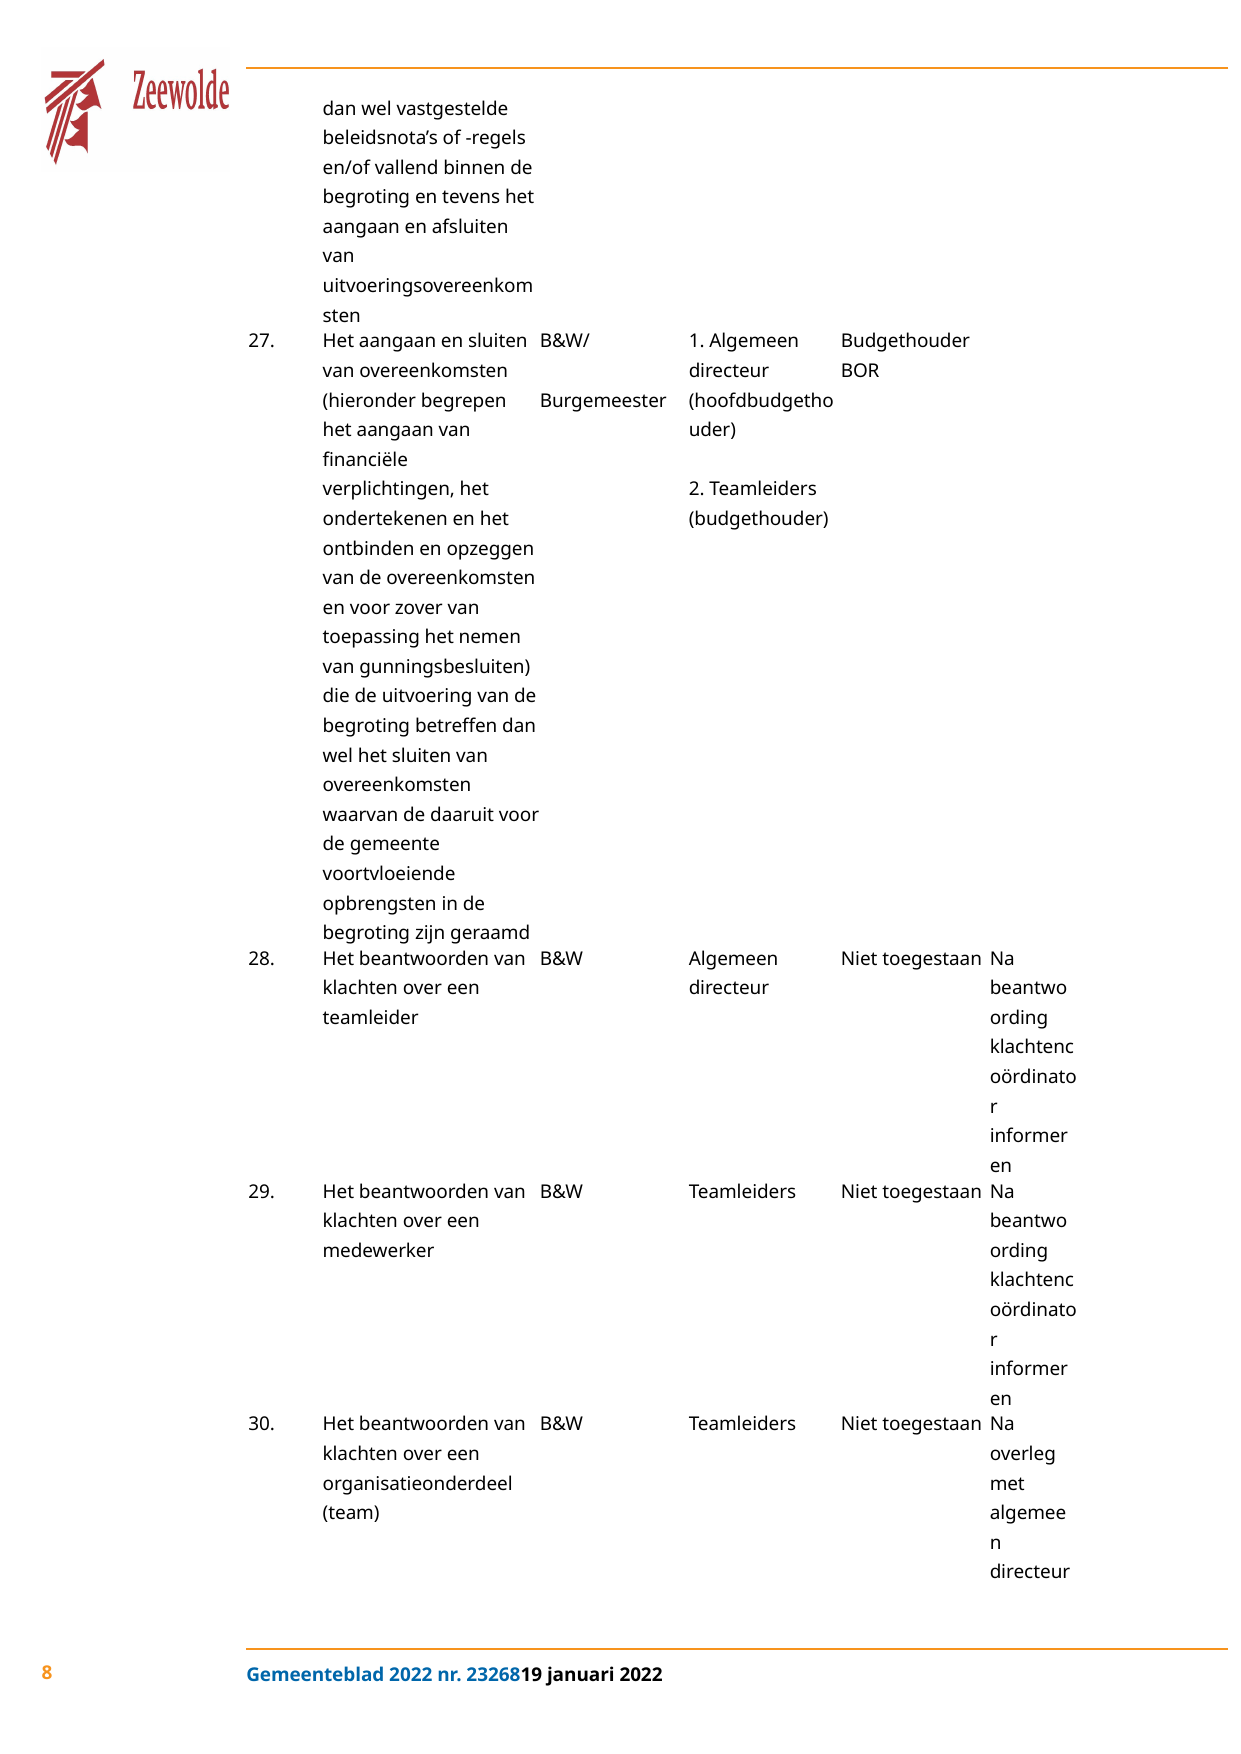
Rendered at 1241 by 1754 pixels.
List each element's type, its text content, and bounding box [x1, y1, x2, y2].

table_cell Na overleg met algemeen directeur [990, 1411, 1077, 1584]
table_cell Na beantwoording klachtencoördinator informeren [990, 945, 1077, 1178]
table_cell B&W [540, 945, 688, 1178]
table_cell B&W [540, 1178, 688, 1411]
table_cell [990, 95, 1077, 328]
table_cell dan wel vastgestelde beleidsnota’s of -regels en/of vallend binnen de begroting en tevens het aangaan en afsluiten van uitvoeringsovereenkomsten [323, 95, 539, 328]
table_cell 30. [248, 1411, 322, 1584]
table_cell Algemeen directeur [689, 945, 841, 1178]
table_cell [248, 95, 322, 328]
table_cell Budgethouder BOR [841, 328, 989, 945]
table_cell [841, 95, 989, 328]
table_cell B&W [540, 1411, 688, 1584]
table_cell Niet toegestaan [841, 945, 989, 1178]
table_cell 29. [248, 1178, 322, 1411]
table_cell B&W/ Burgemeester [540, 328, 688, 945]
table_cell Niet toegestaan [841, 1178, 989, 1411]
table_cell [540, 95, 688, 328]
table_cell Het beantwoorden van klachten over een organisatieonderdeel (team) [323, 1411, 539, 1584]
table_cell Het beantwoorden van klachten over een medewerker [323, 1178, 539, 1411]
table_cell Het aangaan en sluiten van overeenkomsten (hieronder begrepen het aangaan van financiële verplichtingen, het ondertekenen en het ontbinden en opzeggen van de overeenkomsten en voor zover van toepassing het nemen van gunningsbesluiten) die de uitvoering van de begroting betreffen dan wel het sluiten van overeenkomsten waarvan de daaruit voor de gemeente voortvloeiende opbrengsten in de begroting zijn geraamd [323, 328, 539, 945]
table_cell 27. [248, 328, 322, 945]
table_cell Teamleiders [689, 1178, 841, 1411]
table_cell 1. Algemeen directeur (hoofdbudgethouder) 2. Teamleiders (budgethouder) [689, 328, 841, 945]
table_cell Na beantwoording klachtencoördinator informeren [990, 1178, 1077, 1411]
picture [41, 47, 231, 172]
table_cell Teamleiders [689, 1411, 841, 1584]
table_cell Niet toegestaan [841, 1411, 989, 1584]
table_cell [990, 328, 1077, 945]
table_cell 28. [248, 945, 322, 1178]
table_cell Het beantwoorden van klachten over een teamleider [323, 945, 539, 1178]
table_cell [689, 95, 841, 328]
